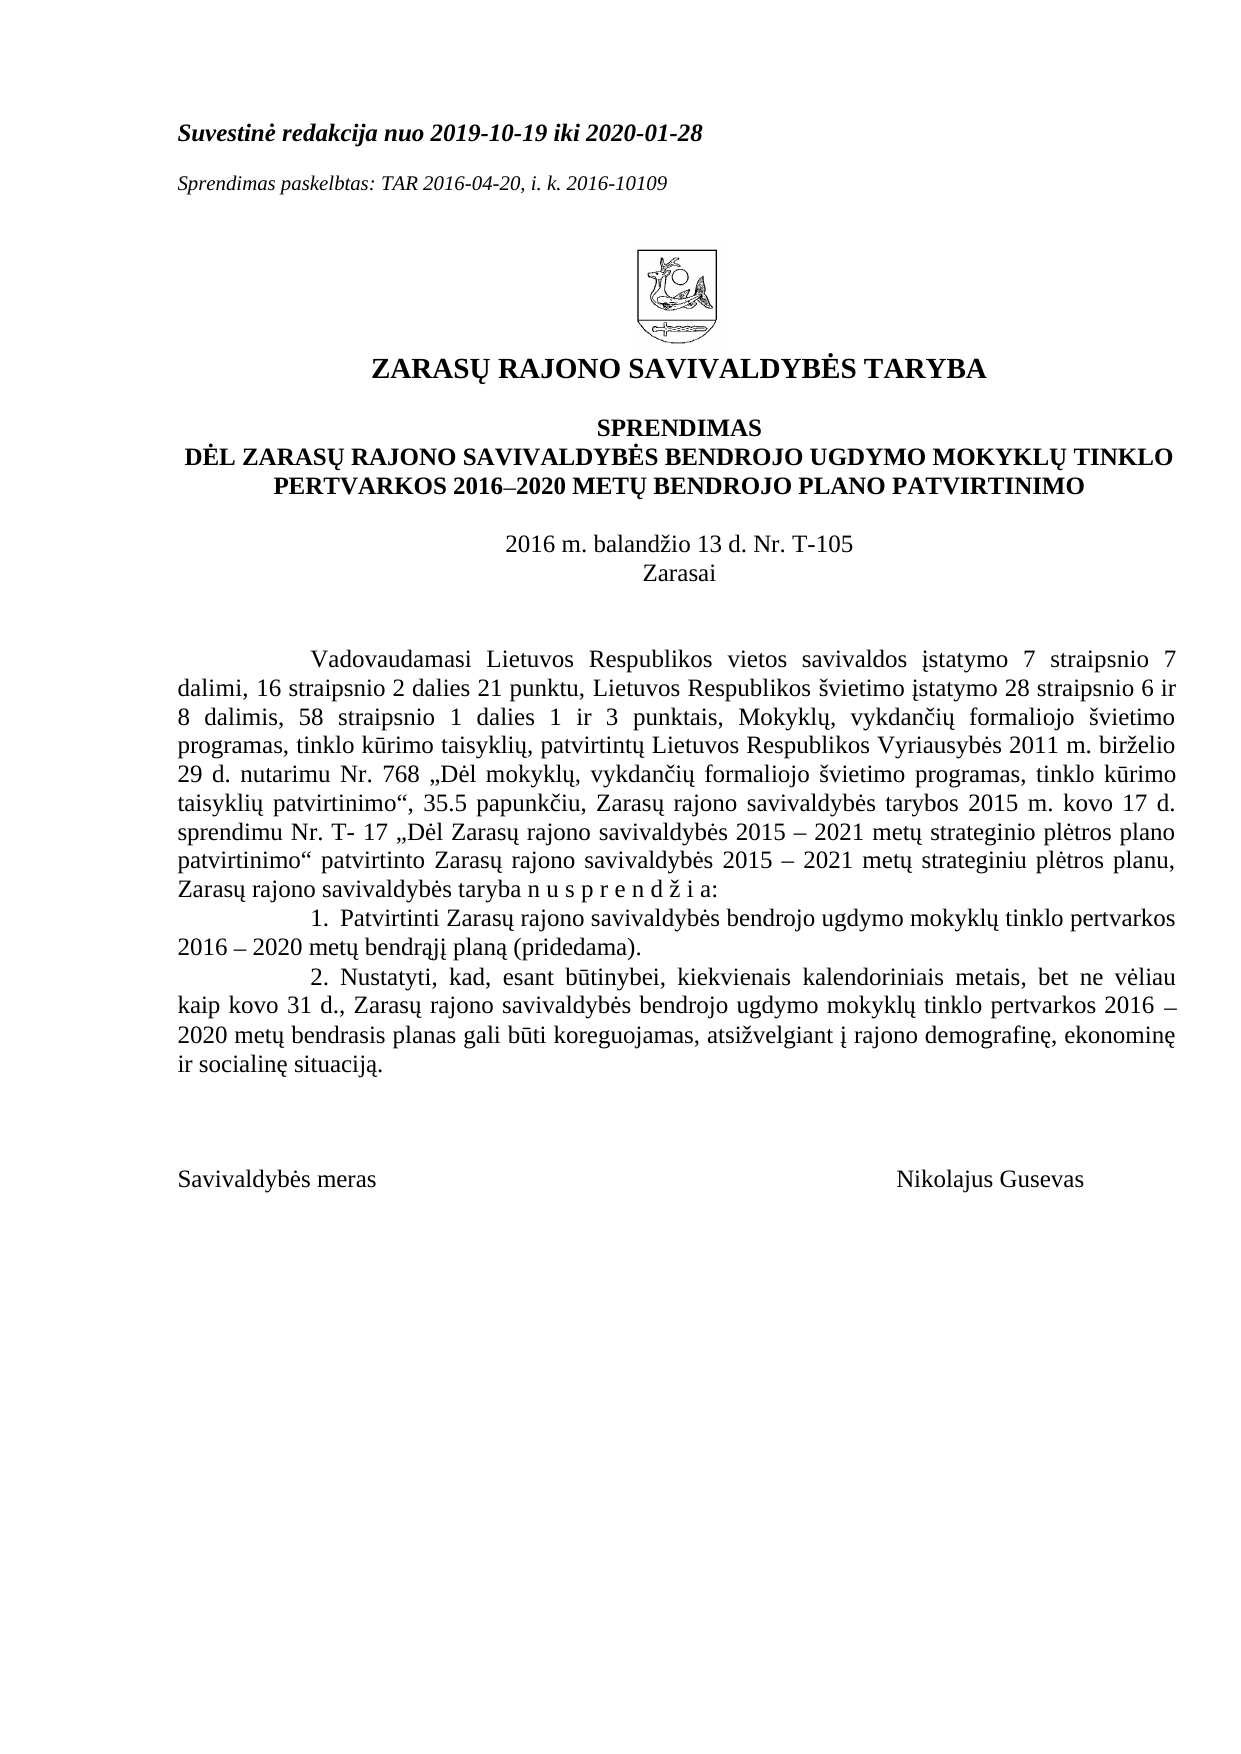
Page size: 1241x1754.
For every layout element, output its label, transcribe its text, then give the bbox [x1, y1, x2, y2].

text Savivaldybės meras Nikolajus Gusevas [177, 1164, 1181, 1193]
text DĖL ZARASŲ RAJONO SAVIVALDYBĖS BENDROJO UGDYMO MOKYKLŲ TINKLO PERTVARKOS 2016–2020 METŲ BENDROJO PLANO PATVIRTINIMO [177, 442, 1181, 501]
text Suvestinė redakcija nuo 2019-10-19 iki 2020-01-28 [177, 118, 1181, 147]
text 2016 m. balandžio 13 d. Nr. T-105 [177, 529, 1181, 558]
text Sprendimas paskelbtas: TAR 2016-04-20, i. k. 2016-10109 [177, 171, 1181, 195]
text Zarasai [177, 558, 1181, 587]
text 2. Nustatyti, kad, esant būtinybei, kiekvienais kalendoriniais metais, bet ne vėliau kaip kovo 31 d., Zarasų rajono savivaldybės bendrojo ugdymo mokyklų tinklo pertvarkos 2016 –2020 metų bendrasis planas gali būti koreguojamas, atsižvelgiant į rajono demografinę, ekonominę ir socialinę situaciją. [177, 962, 1177, 1078]
text Vadovaudamasi Lietuvos Respublikos vietos savivaldos įstatymo 7 straipsnio 7 dalimi, 16 straipsnio 2 dalies 21 punktu, Lietuvos Respublikos švietimo įstatymo 28 straipsnio 6 ir 8 dalimis, 58 straipsnio 1 dalies 1 ir 3 punktais, Mokyklų, vykdančių formaliojo švietimo programas, tinklo kūrimo taisyklių, patvirtintų Lietuvos Respublikos Vyriausybės 2011 m. birželio 29 d. nutarimu Nr. 768 „Dėl mokyklų, vykdančių formaliojo švietimo programas, tinklo kūrimo taisyklių patvirtinimo“, 35.5 papunkčiu, Zarasų rajono savivaldybės tarybos 2015 m. kovo 17 d. sprendimu Nr. T- 17 „Dėl Zarasų rajono savivaldybės 2015 – 2021 metų strateginio plėtros plano patvirtinimo“ patvirtinto Zarasų rajono savivaldybės 2015 – 2021 metų strateginiu plėtros planu, Zarasų rajono savivaldybės taryba n u s p r e n d ž i a: [177, 644, 1177, 903]
text SPRENDIMAS [177, 413, 1181, 442]
text zarasų rajono savivaldybės TARYBa [177, 351, 1181, 384]
text 1. Patvirtinti Zarasų rajono savivaldybės bendrojo ugdymo mokyklų tinklo pertvarkos 2016 – 2020 metų bendrąjį planą (pridedama). [177, 903, 1177, 962]
